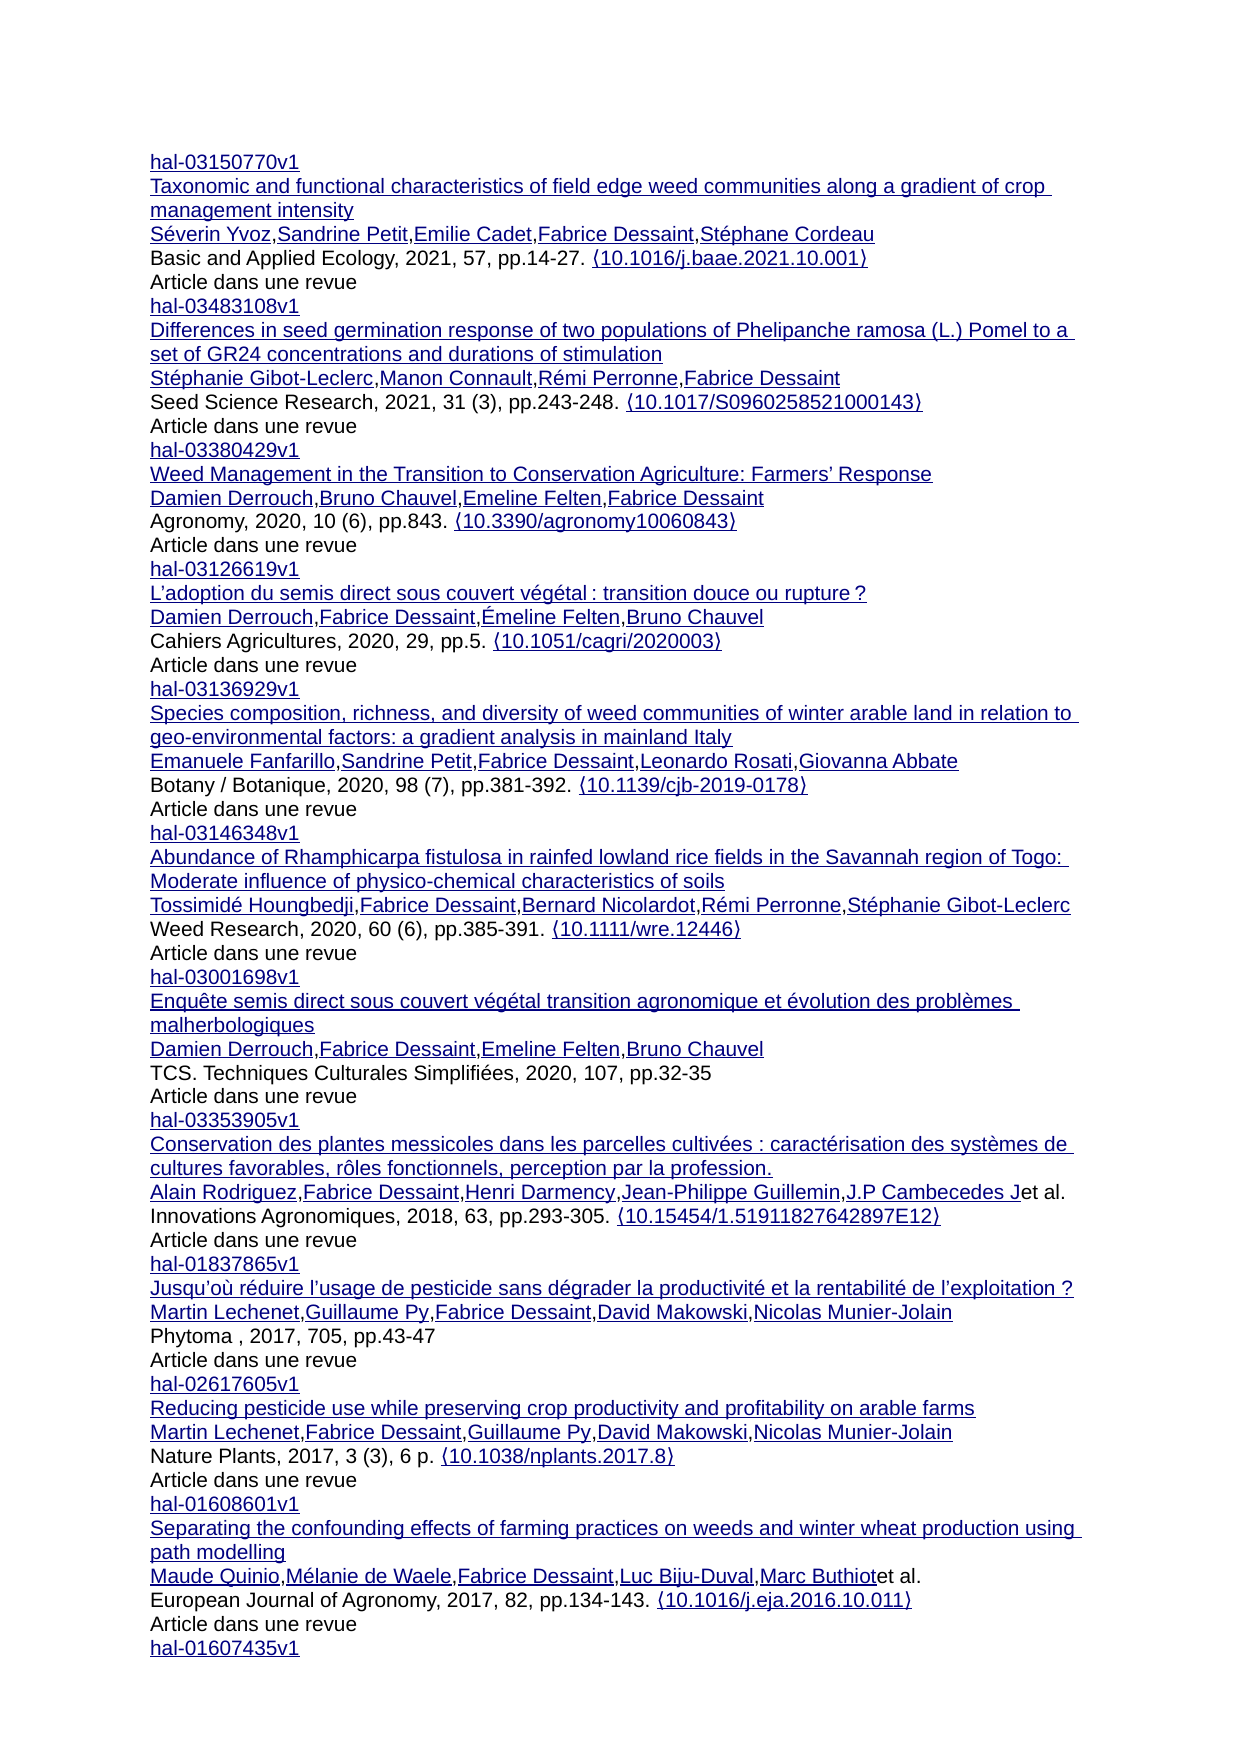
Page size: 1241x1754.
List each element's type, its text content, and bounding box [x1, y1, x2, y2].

table_cell Differences in seed germination response of two populations of Phelipanche ramosa (L.) Pomel to a set of GR24 concentrations and durations of stimulation Stéphanie Gibot-Leclerc,Manon Connault,Rémi Perronne,Fabrice Dessaint Seed Science Research, 2021, 31 (3), pp.243-248. ⟨10.1017/S0960258521000143⟩ Article dans une revue hal-03380429v1 [150, 318, 1090, 461]
table_cell Species composition, richness, and diversity of weed communities of winter arable land in relation to geo-environmental factors: a gradient analysis in mainland Italy Emanuele Fanfarillo,Sandrine Petit,Fabrice Dessaint,Leonardo Rosati,Giovanna Abbate Botany / Botanique, 2020, 98 (7), pp.381-392. ⟨10.1139/cjb-2019-0178⟩ Article dans une revue hal-03146348v1 [150, 701, 1090, 845]
table_cell Weed Management in the Transition to Conservation Agriculture: Farmers’ Response Damien Derrouch,Bruno Chauvel,Emeline Felten,Fabrice Dessaint Agronomy, 2020, 10 (6), pp.843. ⟨10.3390/agronomy10060843⟩ Article dans une revue hal-03126619v1 [150, 461, 1090, 581]
table_cell Jusqu’où réduire l’usage de pesticide sans dégrader la productivité et la rentabilité de l’exploitation ? Martin Lechenet,Guillaume Py,Fabrice Dessaint,David Makowski,Nicolas Munier-Jolain Phytoma , 2017, 705, pp.43-47 Article dans une revue hal-02617605v1 [150, 1276, 1090, 1396]
table_cell Abundance of Rhamphicarpa fistulosa in rainfed lowland rice fields in the Savannah region of Togo: Moderate influence of physico‐chemical characteristics of soils Tossimidé Houngbedji,Fabrice Dessaint,Bernard Nicolardot,Rémi Perronne,Stéphanie Gibot-Leclerc Weed Research, 2020, 60 (6), pp.385-391. ⟨10.1111/wre.12446⟩ Article dans une revue hal-03001698v1 [150, 845, 1090, 988]
table_cell Taxonomic and functional characteristics of field edge weed communities along a gradient of crop management intensity Séverin Yvoz,Sandrine Petit,Emilie Cadet,Fabrice Dessaint,Stéphane Cordeau Basic and Applied Ecology, 2021, 57, pp.14-27. ⟨10.1016/j.baae.2021.10.001⟩ Article dans une revue hal-03483108v1 [150, 174, 1090, 318]
table_cell Reducing pesticide use while preserving crop productivity and profitability on arable farms Martin Lechenet,Fabrice Dessaint,Guillaume Py,David Makowski,Nicolas Munier-Jolain Nature Plants, 2017, 3 (3), 6 p. ⟨10.1038/nplants.2017.8⟩ Article dans une revue hal-01608601v1 [150, 1396, 1090, 1516]
table_cell Separating the confounding effects of farming practices on weeds and winter wheat production using path modelling Maude Quinio,Mélanie de Waele,Fabrice Dessaint,Luc Biju-Duval,Marc Buthiotet al. European Journal of Agronomy, 2017, 82, pp.134-143. ⟨10.1016/j.eja.2016.10.011⟩ Article dans une revue hal-01607435v1 [150, 1516, 1090, 1659]
table_cell Conservation des plantes messicoles dans les parcelles cultivées : caractérisation des systèmes de cultures favorables, rôles fonctionnels, perception par la profession. Alain Rodriguez,Fabrice Dessaint,Henri Darmency,Jean-Philippe Guillemin,J.P Cambecedes Jet al. Innovations Agronomiques, 2018, 63, pp.293-305. ⟨10.15454/1.51911827642897E12⟩ Article dans une revue hal-01837865v1 [150, 1132, 1090, 1276]
table_cell Enquête semis direct sous couvert végétal transition agronomique et évolution des problèmes malherbologiques Damien Derrouch,Fabrice Dessaint,Emeline Felten,Bruno Chauvel TCS. Techniques Culturales Simplifiées, 2020, 107, pp.32-35 Article dans une revue hal-03353905v1 [150, 989, 1090, 1132]
table_cell L’adoption du semis direct sous couvert végétal : transition douce ou rupture ? Damien Derrouch,Fabrice Dessaint,Émeline Felten,Bruno Chauvel Cahiers Agricultures, 2020, 29, pp.5. ⟨10.1051/cagri/2020003⟩ Article dans une revue hal-03136929v1 [150, 581, 1090, 701]
table_cell hal-03150770v1 [150, 150, 1090, 174]
